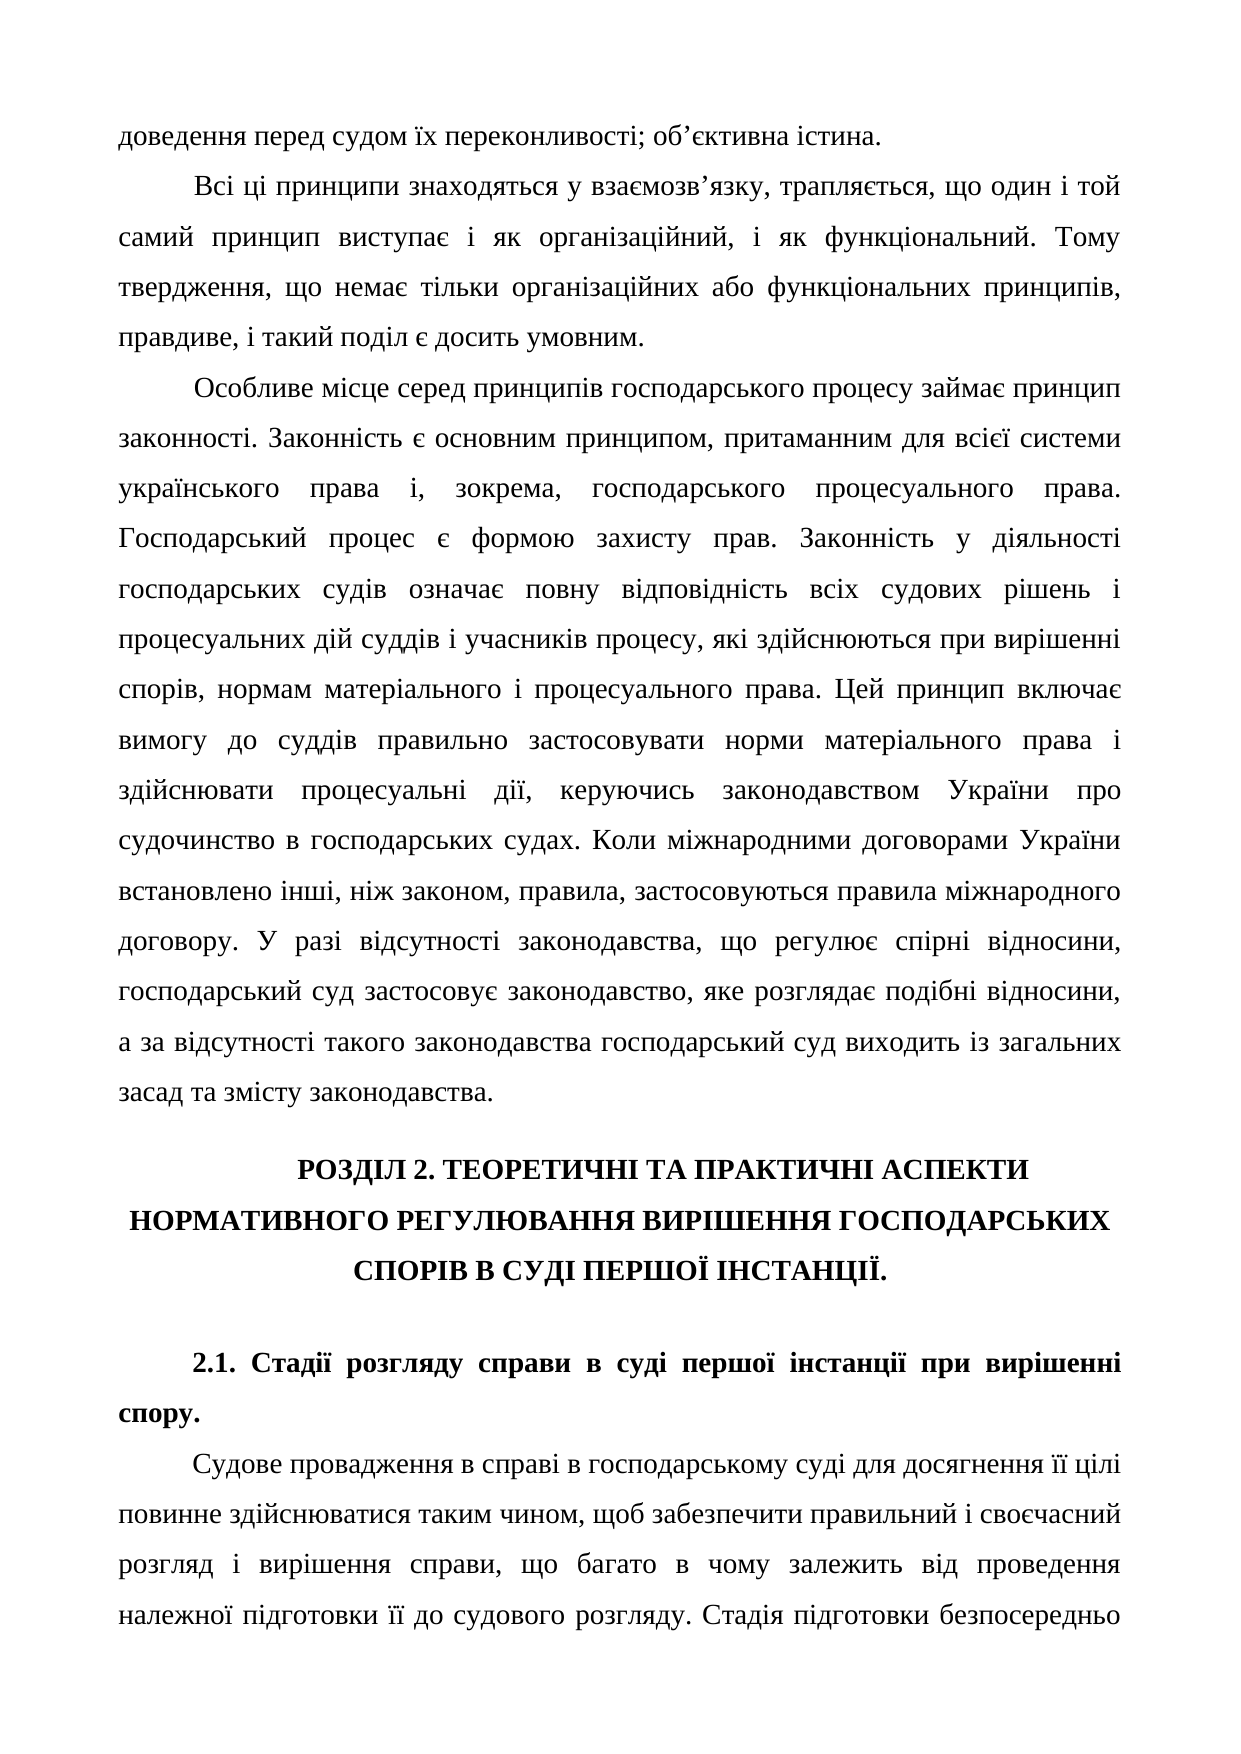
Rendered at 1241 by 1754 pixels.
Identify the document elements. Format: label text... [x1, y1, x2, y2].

text 2.1. Стадії розгляду справи в суді першої інстанції при вирішенні спору. [118, 1345, 1122, 1429]
text доведення перед судом їх переконливості; об’єктивна істина. [118, 118, 1122, 152]
text Особливе місце серед принципів господарського процесу займає принцип законності. Законність є основним принципом, притаманним для всієї системи українського права і, зокрема, господарського процесуального права. Господарський процес є формою захисту прав. Законність у діяльності господарських судів означає повну відповідність всіх судових рішень і процесуальних дій суддів і учасників процесу, які здійснюються при вирішенні спорів, нормам матеріального і процесуального права. Цей принцип включає вимогу до суддів правильно застосовувати норми матеріального права і здійснювати процесуальні дії, керуючись законодавством України про судочинство в господарських судах. Коли міжнародними договорами України встановлено інші, ніж законом, правила, застосовуються правила міжнародного договору. У разі відсутності законодавства, що регулює спірні відносини, господарський суд застосовує законодавство, яке розглядає подібні відносини, а за відсутності такого законодавства господарський суд виходить із загальних засад та змісту законодавства. [118, 370, 1122, 1108]
text Всі ці принципи знаходяться у взаємозв’язку, трапляється, що один і той самий принцип виступає і як організаційний, і як функціональний. Тому твердження, що немає тільки організаційних або функціональних принципів, правдиве, і такий поділ є досить умовним. [118, 168, 1122, 353]
text Судове провадження в справі в господарському суді для досягнення її цілі повинне здійснюватися таким чином, щоб забезпечити правильний і своєчасний розгляд і вирішення справи, що багато в чому залежить від проведення належної підготовки її до судового розгляду. Стадія підготовки безпосередньо [118, 1446, 1122, 1630]
text РОЗДІЛ 2. ТЕОРЕТИЧНІ ТА ПРАКТИЧНІ АСПЕКТИ НОРМАТИВНОГО РЕГУЛЮВАННЯ ВИРІШЕННЯ ГОСПОДАРСЬКИХ СПОРІВ В СУДІ ПЕРШОЇ ІНСТАНЦІЇ. [118, 1152, 1122, 1287]
